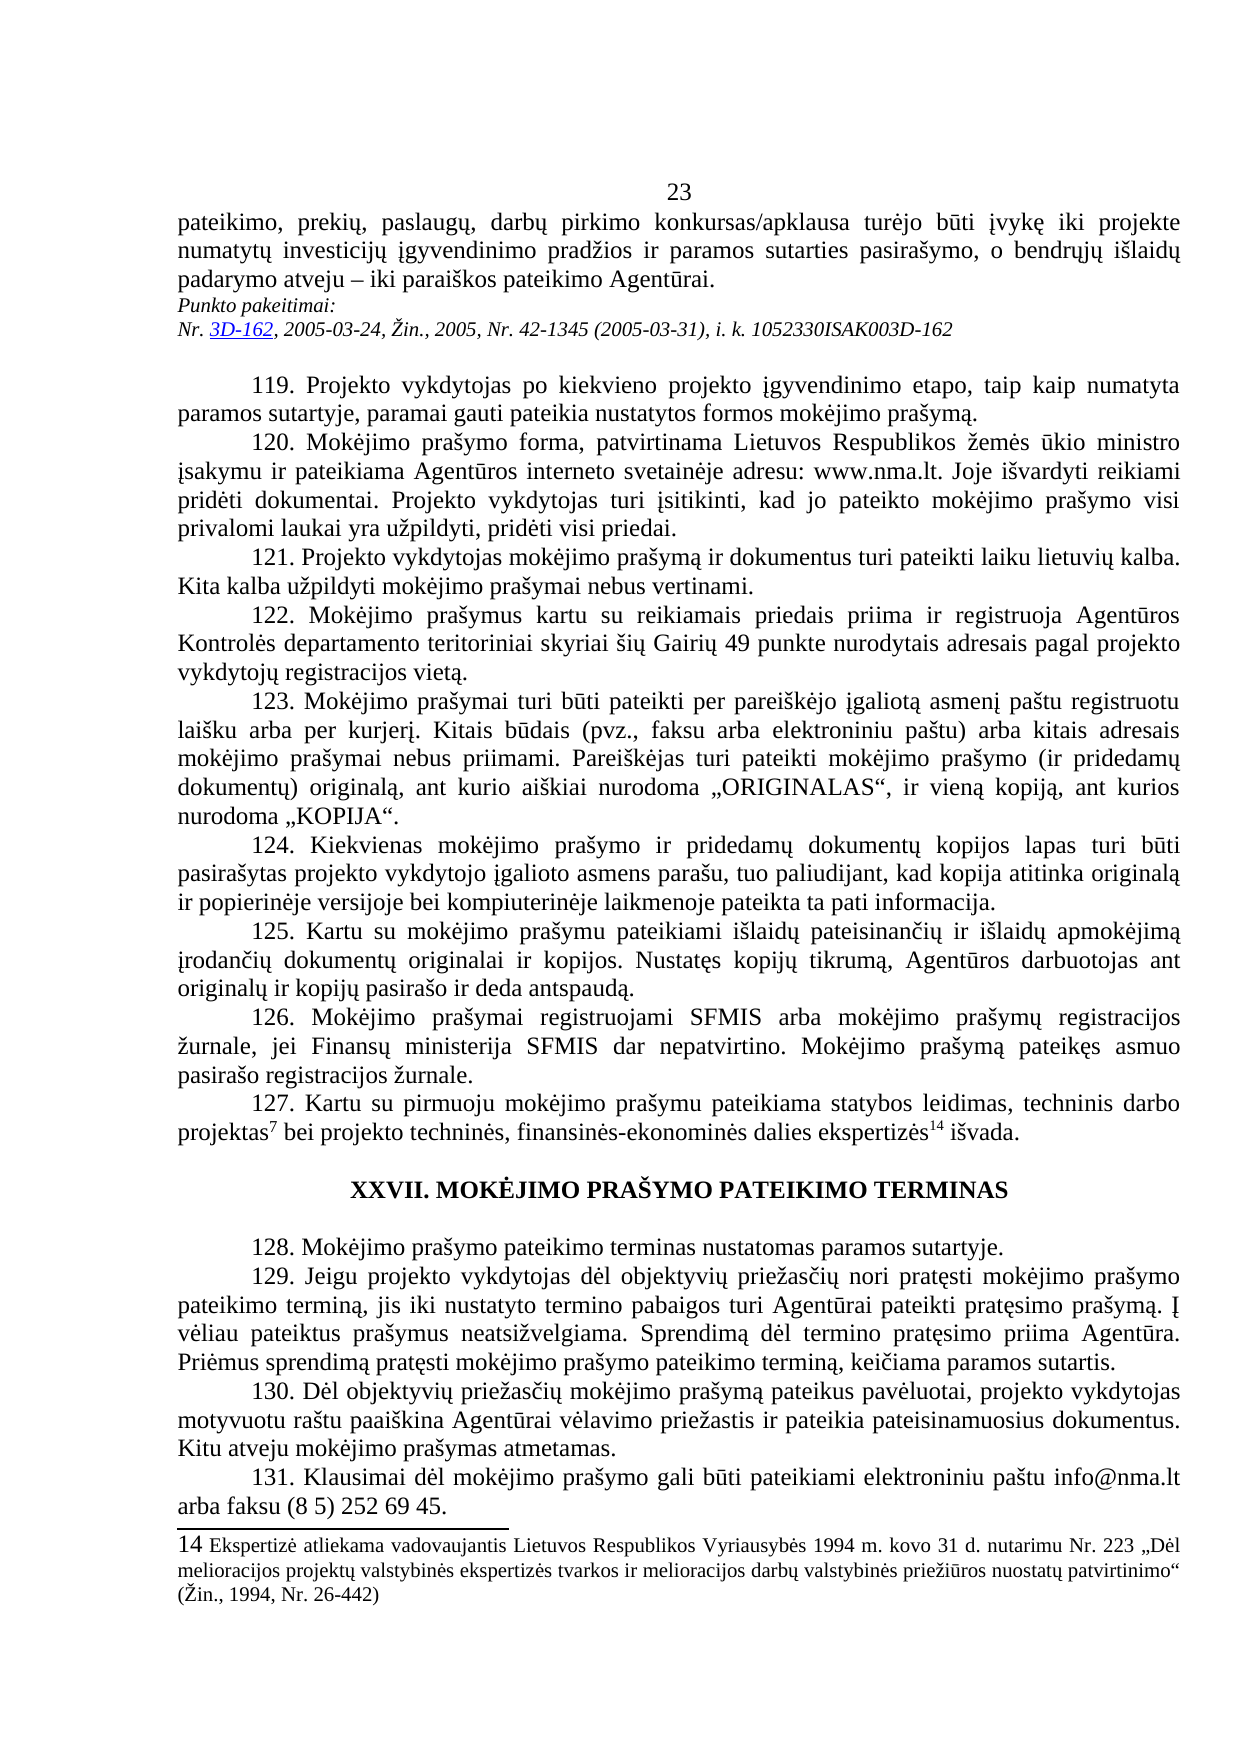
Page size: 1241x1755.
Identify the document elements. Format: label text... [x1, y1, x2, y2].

text 122. Mokėjimo prašymus kartu su reikiamais priedais priima ir registruoja Agentūros Kontrolės departamento teritoriniai skyriai šių Gairių 49 punkte nurodytais adresais pagal projekto vykdytojų registracijos vietą. [177, 600, 1181, 686]
text 130. Dėl objektyvių priežasčių mokėjimo prašymą pateikus pavėluotai, projekto vykdytojas motyvuotu raštu paaiškina Agentūrai vėlavimo priežastis ir pateikia pateisinamuosius dokumentus. Kitu atveju mokėjimo prašymas atmetamas. [177, 1376, 1181, 1462]
text XXVII. MOKĖJIMO PRAŠYMO PATEIKIMO TERMINAS [177, 1175, 1181, 1203]
text pateikimo, prekių, paslaugų, darbų pirkimo konkursas/apklausa turėjo būti įvykę iki projekte numatytų investicijų įgyvendinimo pradžios ir paramos sutarties pasirašymo, o bendrųjų išlaidų padarymo atveju – iki paraiškos pateikimo Agentūrai. [177, 207, 1181, 293]
text Ekspertizė atliekama vadovaujantis Lietuvos Respublikos Vyriausybės 1994 m. kovo 31 d. nutarimu Nr. 223 „Dėl melioracijos projektų valstybinės ekspertizės tvarkos ir melioracijos darbų valstybinės priežiūros nuostatų patvirtinimo“ (Žin., 1994, Nr. 26-442) [177, 1529, 1181, 1606]
text 128. Mokėjimo prašymo pateikimo terminas nustatomas paramos sutartyje. [177, 1232, 1181, 1261]
text 123. Mokėjimo prašymai turi būti pateikti per pareiškėjo įgaliotą asmenį paštu registruotu laišku arba per kurjerį. Kitais būdais (pvz., faksu arba elektroniniu paštu) arba kitais adresais mokėjimo prašymai nebus priimami. Pareiškėjas turi pateikti mokėjimo prašymo (ir pridedamų dokumentų) originalą, ant kurio aiškiai nurodoma „ORIGINALAS“, ir vieną kopiją, ant kurios nurodoma „KOPIJA“. [177, 686, 1181, 830]
text 125. Kartu su mokėjimo prašymu pateikiami išlaidų pateisinančių ir išlaidų apmokėjimą įrodančių dokumentų originalai ir kopijos. Nustatęs kopijų tikrumą, Agentūros darbuotojas ant originalų ir kopijų pasirašo ir deda antspaudą. [177, 916, 1181, 1002]
text 119. Projekto vykdytojas po kiekvieno projekto įgyvendinimo etapo, taip kaip numatyta paramos sutartyje, paramai gauti pateikia nustatytos formos mokėjimo prašymą. [177, 370, 1181, 427]
text 120. Mokėjimo prašymo forma, patvirtinama Lietuvos Respublikos žemės ūkio ministro įsakymu ir pateikiama Agentūros interneto svetainėje adresu: www.nma.lt. Joje išvardyti reikiami pridėti dokumentai. Projekto vykdytojas turi įsitikinti, kad jo pateikto mokėjimo prašymo visi privalomi laukai yra užpildyti, pridėti visi priedai. [177, 427, 1181, 542]
text 129. Jeigu projekto vykdytojas dėl objektyvių priežasčių nori pratęsti mokėjimo prašymo pateikimo terminą, jis iki nustatyto termino pabaigos turi Agentūrai pateikti pratęsimo prašymą. Į vėliau pateiktus prašymus neatsižvelgiama. Sprendimą dėl termino pratęsimo priima Agentūra. Priėmus sprendimą pratęsti mokėjimo prašymo pateikimo terminą, keičiama paramos sutartis. [177, 1261, 1181, 1376]
text 127. Kartu su pirmuoju mokėjimo prašymu pateikiama statybos leidimas, techninis darbo projektas7 bei projekto techninės, finansinės-ekonominės dalies ekspertizės išvada. [177, 1088, 1181, 1146]
text 131. Klausimai dėl mokėjimo prašymo gali būti pateikiami elektroniniu paštu info@nma.lt arba faksu (8 5) 252 69 45. [177, 1462, 1181, 1520]
text 121. Projekto vykdytojas mokėjimo prašymą ir dokumentus turi pateikti laiku lietuvių kalba. Kita kalba užpildyti mokėjimo prašymai nebus vertinami. [177, 542, 1181, 600]
text Punkto pakeitimai: [177, 293, 1181, 317]
text 126. Mokėjimo prašymai registruojami SFMIS arba mokėjimo prašymų registracijos žurnale, jei Finansų ministerija SFMIS dar nepatvirtino. Mokėjimo prašymą pateikęs asmuo pasirašo registracijos žurnale. [177, 1002, 1181, 1088]
text Nr. 3D-162, 2005-03-24, Žin., 2005, Nr. 42-1345 (2005-03-31), i. k. 1052330ISAK003D-162 [177, 317, 1181, 341]
text 124. Kiekvienas mokėjimo prašymo ir pridedamų dokumentų kopijos lapas turi būti pasirašytas projekto vykdytojo įgalioto asmens parašu, tuo paliudijant, kad kopija atitinka originalą ir popierinėje versijoje bei kompiuterinėje laikmenoje pateikta ta pati informacija. [177, 830, 1181, 916]
